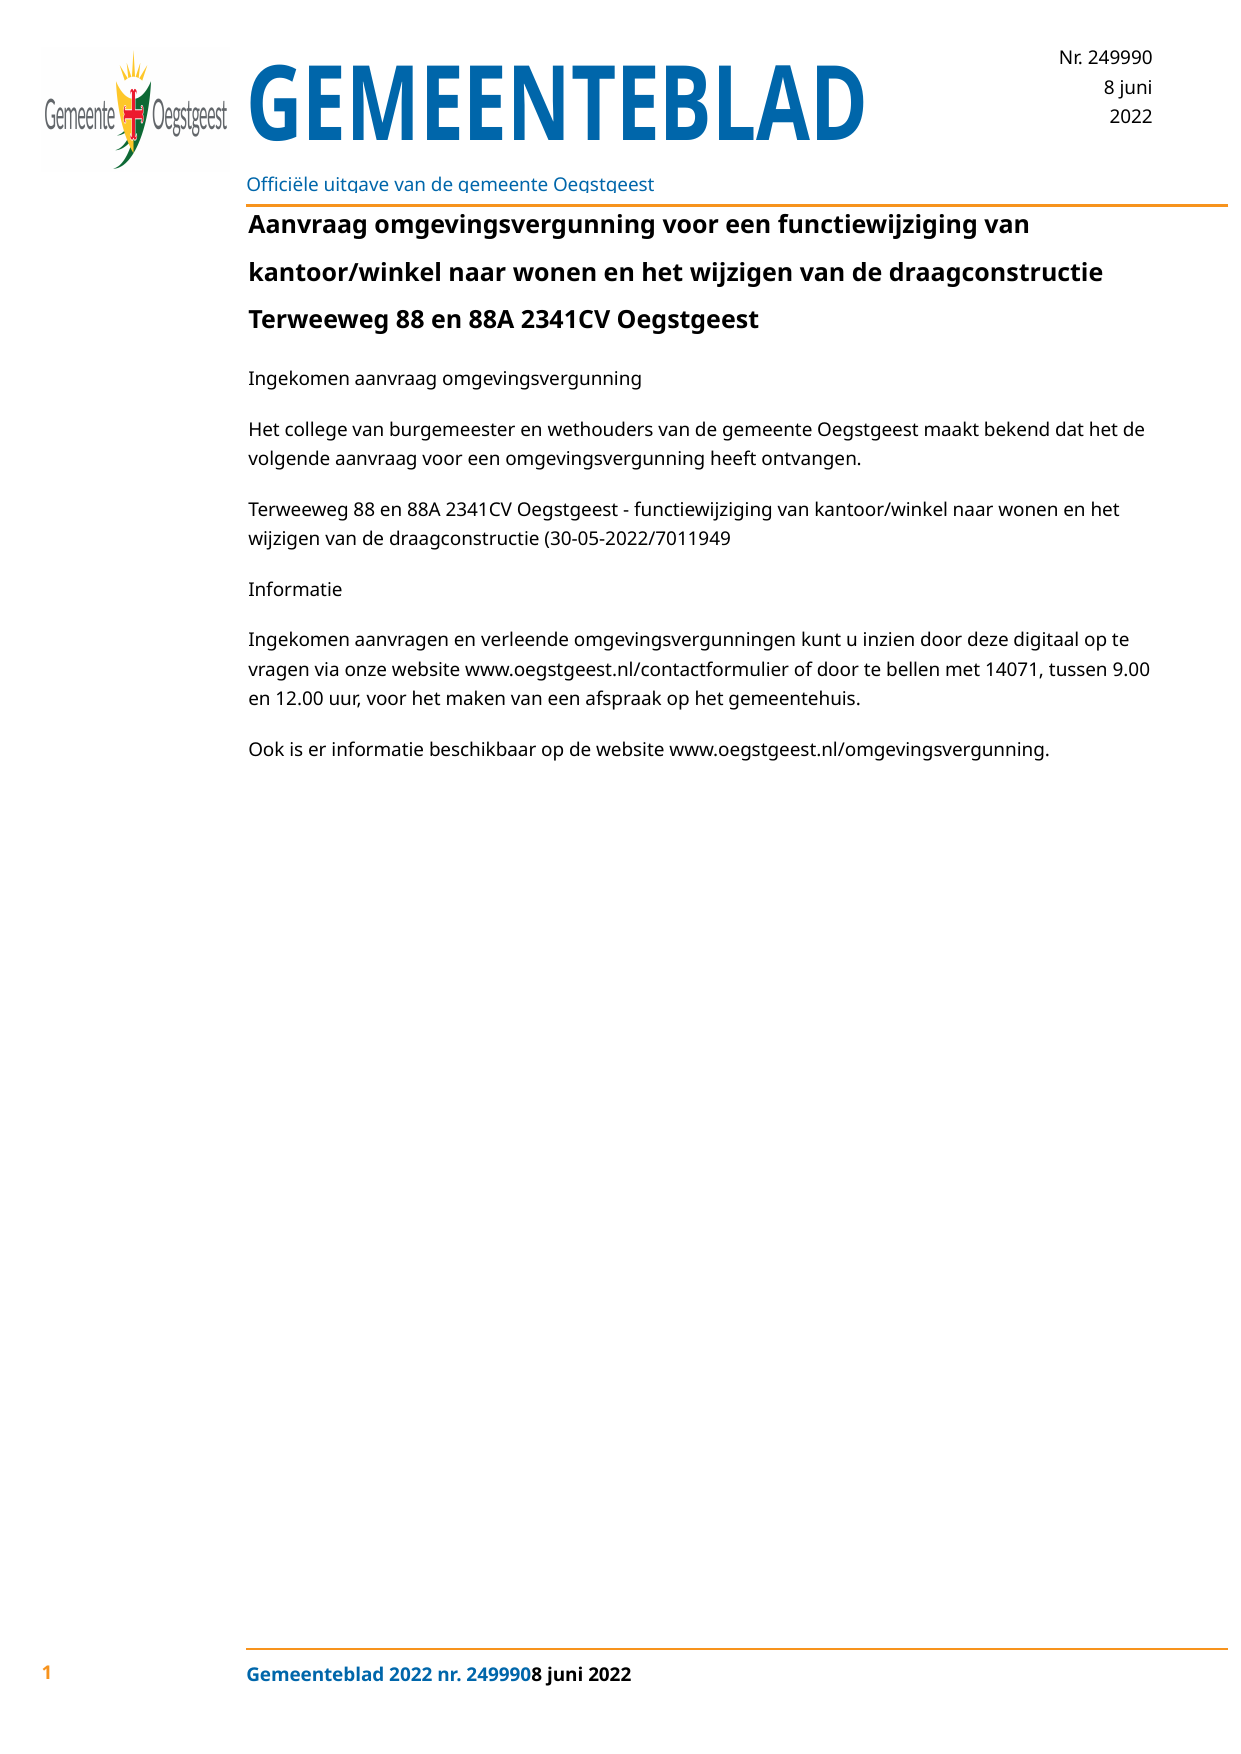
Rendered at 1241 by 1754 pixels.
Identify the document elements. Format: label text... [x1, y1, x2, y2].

text Het college van burgemeester en wethouders van de gemeente Oegstgeest maakt bekend dat het de volgende aanvraag voor een omgevingsvergunning heeft ontvangen. [248, 416, 1152, 471]
text Terweeweg 88 en 88A 2341CV Oegstgeest - functiewijziging van kantoor/winkel naar wonen en het wijzigen van de draagconstructie (30-05-2022/7011949 [248, 496, 1152, 551]
text Aanvraag omgevingsvergunning voor een functiewijziging van kantoor/winkel naar wonen en het wijzigen van de draagconstructie Terweeweg 88 en 88A 2341CV Oegstgeest [248, 207, 1152, 336]
picture [41, 47, 231, 172]
text Ook is er informatie beschikbaar op de website www.oegstgeest.nl/omgevingsvergunning. [248, 736, 1152, 762]
text Ingekomen aanvragen en verleende omgevingsvergunningen kunt u inzien door deze digitaal op te vragen via onze website www.oegstgeest.nl/contactformulier of door te bellen met 14071, tussen 9.00 en 12.00 uur, voor het maken van een afspraak op het gemeentehuis. [248, 626, 1152, 711]
text Ingekomen aanvraag omgevingsvergunning [248, 366, 1152, 391]
text Informatie [248, 576, 1152, 602]
